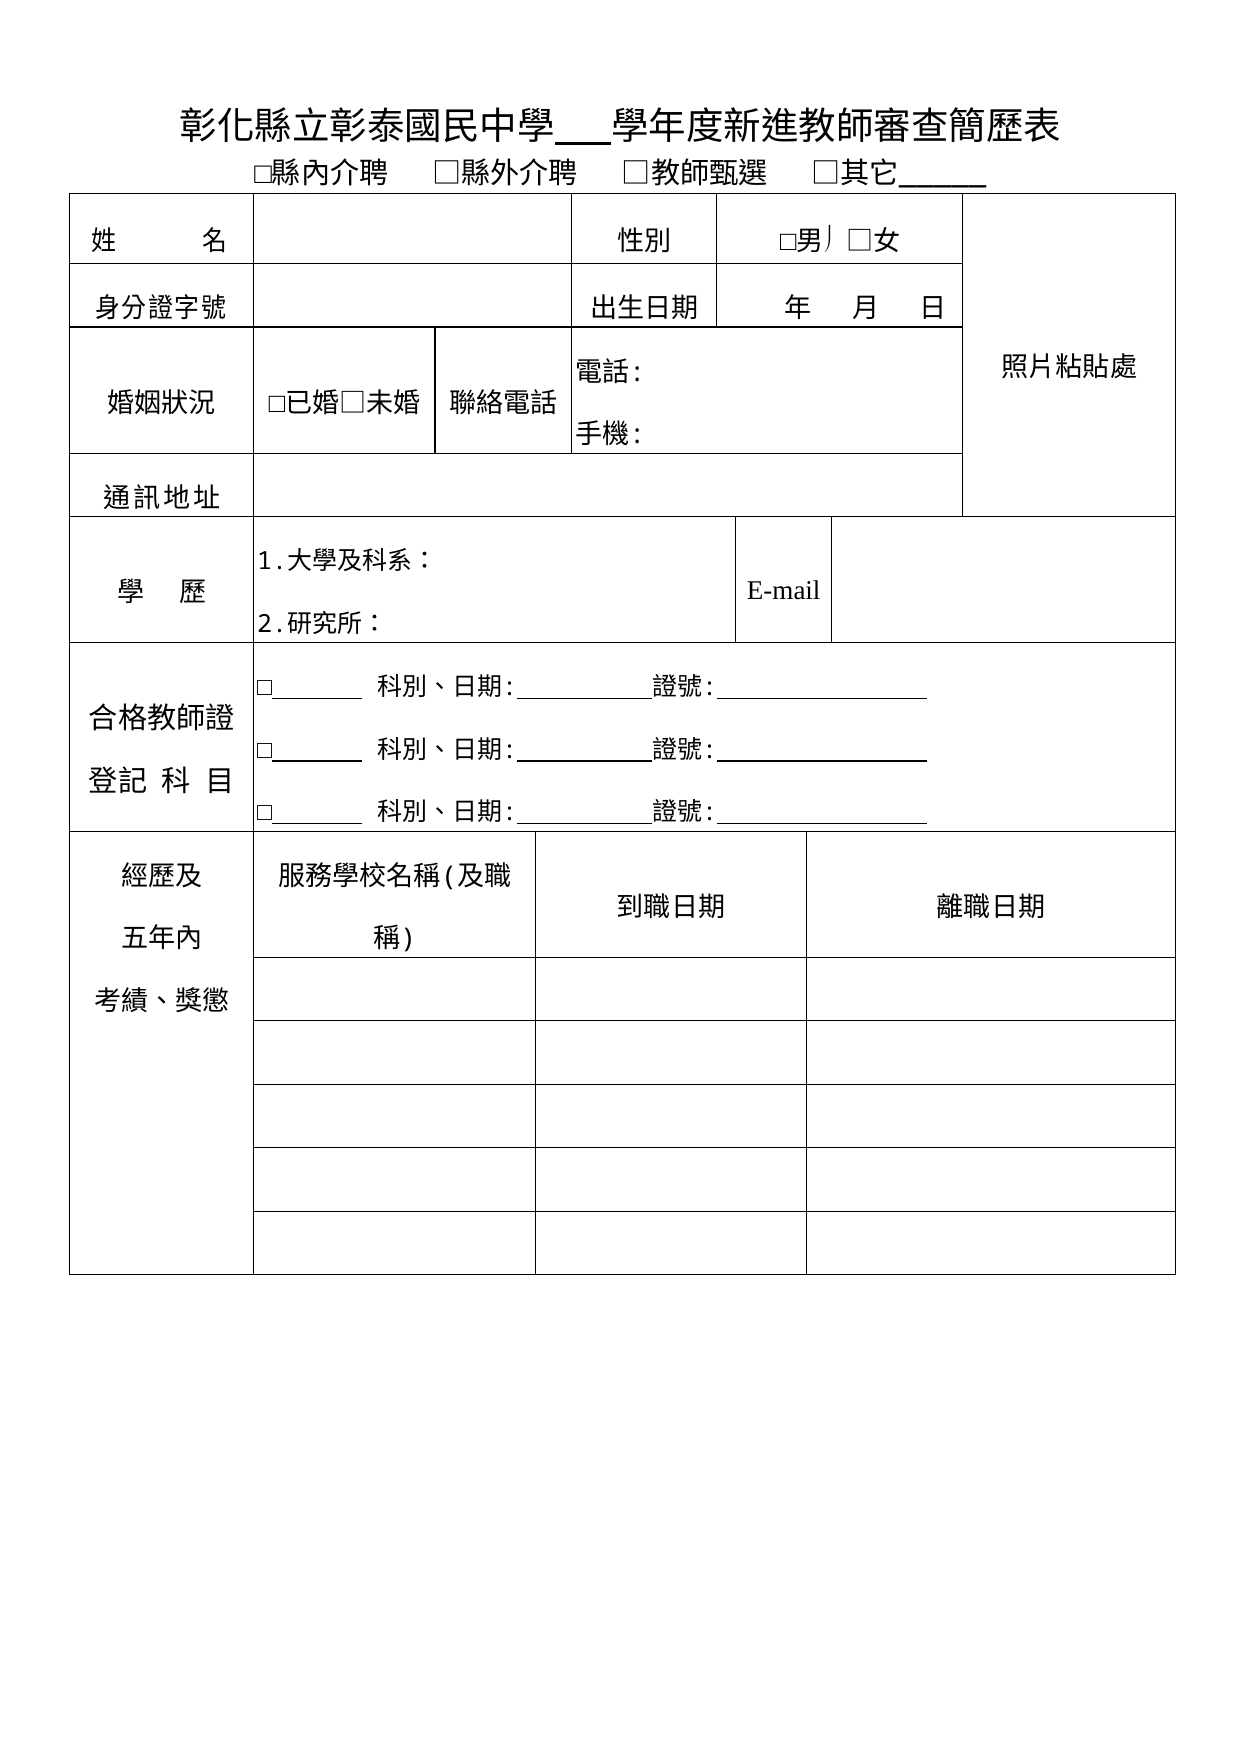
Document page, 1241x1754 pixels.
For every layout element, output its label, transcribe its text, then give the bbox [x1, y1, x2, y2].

table_cell 電話: 手機: [572, 328, 962, 452]
text □縣內介聘 □縣外介聘 □教師甄選 □其它_____ [75, 150, 1165, 192]
table_cell [807, 1085, 1175, 1147]
table_cell [254, 264, 571, 326]
table_cell 婚姻狀況 [70, 328, 253, 452]
table_cell 離職日期 [807, 832, 1175, 957]
table_cell 1.大學及科系： 2.研究所： [254, 517, 735, 642]
table_cell [807, 1212, 1175, 1274]
table_cell 學歷 [70, 517, 253, 642]
table_header □男 □女 [717, 194, 962, 263]
table_cell 出生日期 [572, 264, 716, 326]
table_cell [254, 1085, 535, 1147]
table_cell [807, 958, 1175, 1020]
table_cell □ 科別、日期: 證號: □ 科別、日期: 證號: □ 科別、日期: 證號: [254, 643, 1175, 831]
table_cell [536, 1085, 806, 1147]
table_cell [832, 517, 1175, 642]
table_cell 聯絡電話 [436, 328, 571, 452]
table_cell 服務學校名稱(及職稱) [254, 832, 535, 957]
table_cell [254, 1021, 535, 1084]
table_header 照片粘貼處 [963, 194, 1175, 516]
table_cell 年 月 日 [717, 264, 962, 326]
table_header [254, 194, 571, 263]
text 彰化縣立彰泰國民中學 學年度新進教師審查簡歷表 [75, 96, 1165, 150]
table_header 姓 名 [70, 194, 253, 263]
table_cell [807, 1148, 1175, 1211]
table_cell [254, 454, 962, 516]
table_cell 合格教師證 登記 科 目 [70, 643, 253, 831]
table_cell E-mail [736, 517, 831, 642]
table_cell [536, 958, 806, 1020]
table_cell [254, 1148, 535, 1211]
table_cell 身分證字號 [70, 264, 253, 326]
table_cell □已婚□未婚 [254, 328, 434, 452]
table_cell 到職日期 [536, 832, 806, 957]
table_cell [254, 958, 535, 1020]
table_cell [254, 1212, 535, 1274]
table_header 性別 [572, 194, 716, 263]
table_cell [536, 1148, 806, 1211]
table_cell 經歷及 五年內 考績、獎懲 [70, 832, 253, 1274]
table_cell [536, 1021, 806, 1084]
table_cell [536, 1212, 806, 1274]
table_cell [807, 1021, 1175, 1084]
table_cell 通訊地址 [70, 454, 253, 516]
